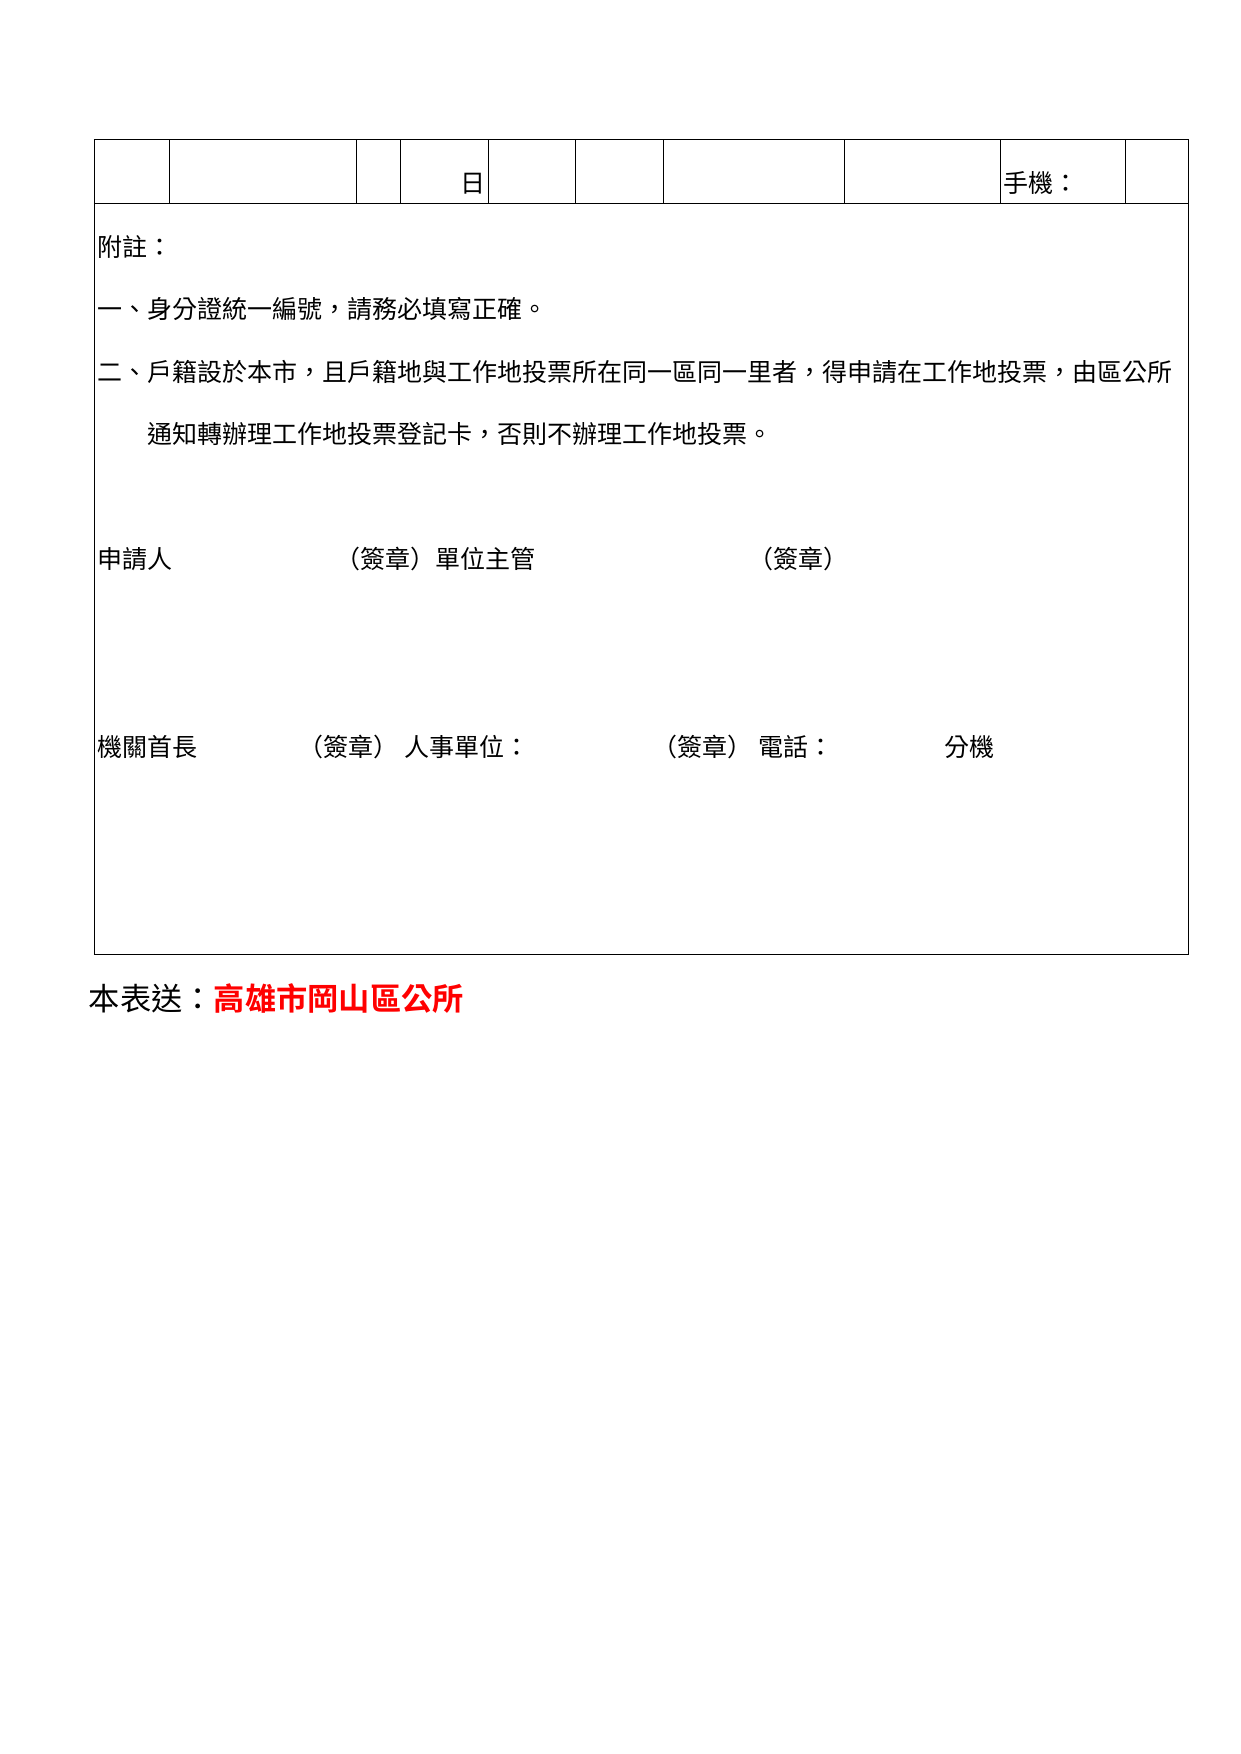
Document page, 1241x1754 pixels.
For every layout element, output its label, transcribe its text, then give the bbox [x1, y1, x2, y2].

text 本表送：高雄市岡山區公所 [89, 955, 1093, 1017]
table_cell [576, 140, 663, 203]
table_cell 手機： [1001, 140, 1125, 203]
table_cell 日 [401, 140, 488, 203]
table_cell [357, 140, 400, 203]
table_cell [95, 140, 169, 203]
table_cell [664, 140, 844, 203]
table_cell [170, 140, 356, 203]
table_cell [489, 140, 575, 203]
table_cell [1126, 140, 1188, 203]
table_cell [845, 140, 1000, 203]
table_cell 附註： 一、身分證統一編號，請務必填寫正確。 二、戶籍設於本市，且戶籍地與工作地投票所在同一區同一里者，得申請在工作地投票，由區公所通知轉辦理工作地投票登記卡，否則不辦理工作地投票。 申請人 （簽章）單位主管 （簽章） 機關首長 （簽章） 人事單位： （簽章） 電話： 分機 [95, 204, 1188, 954]
